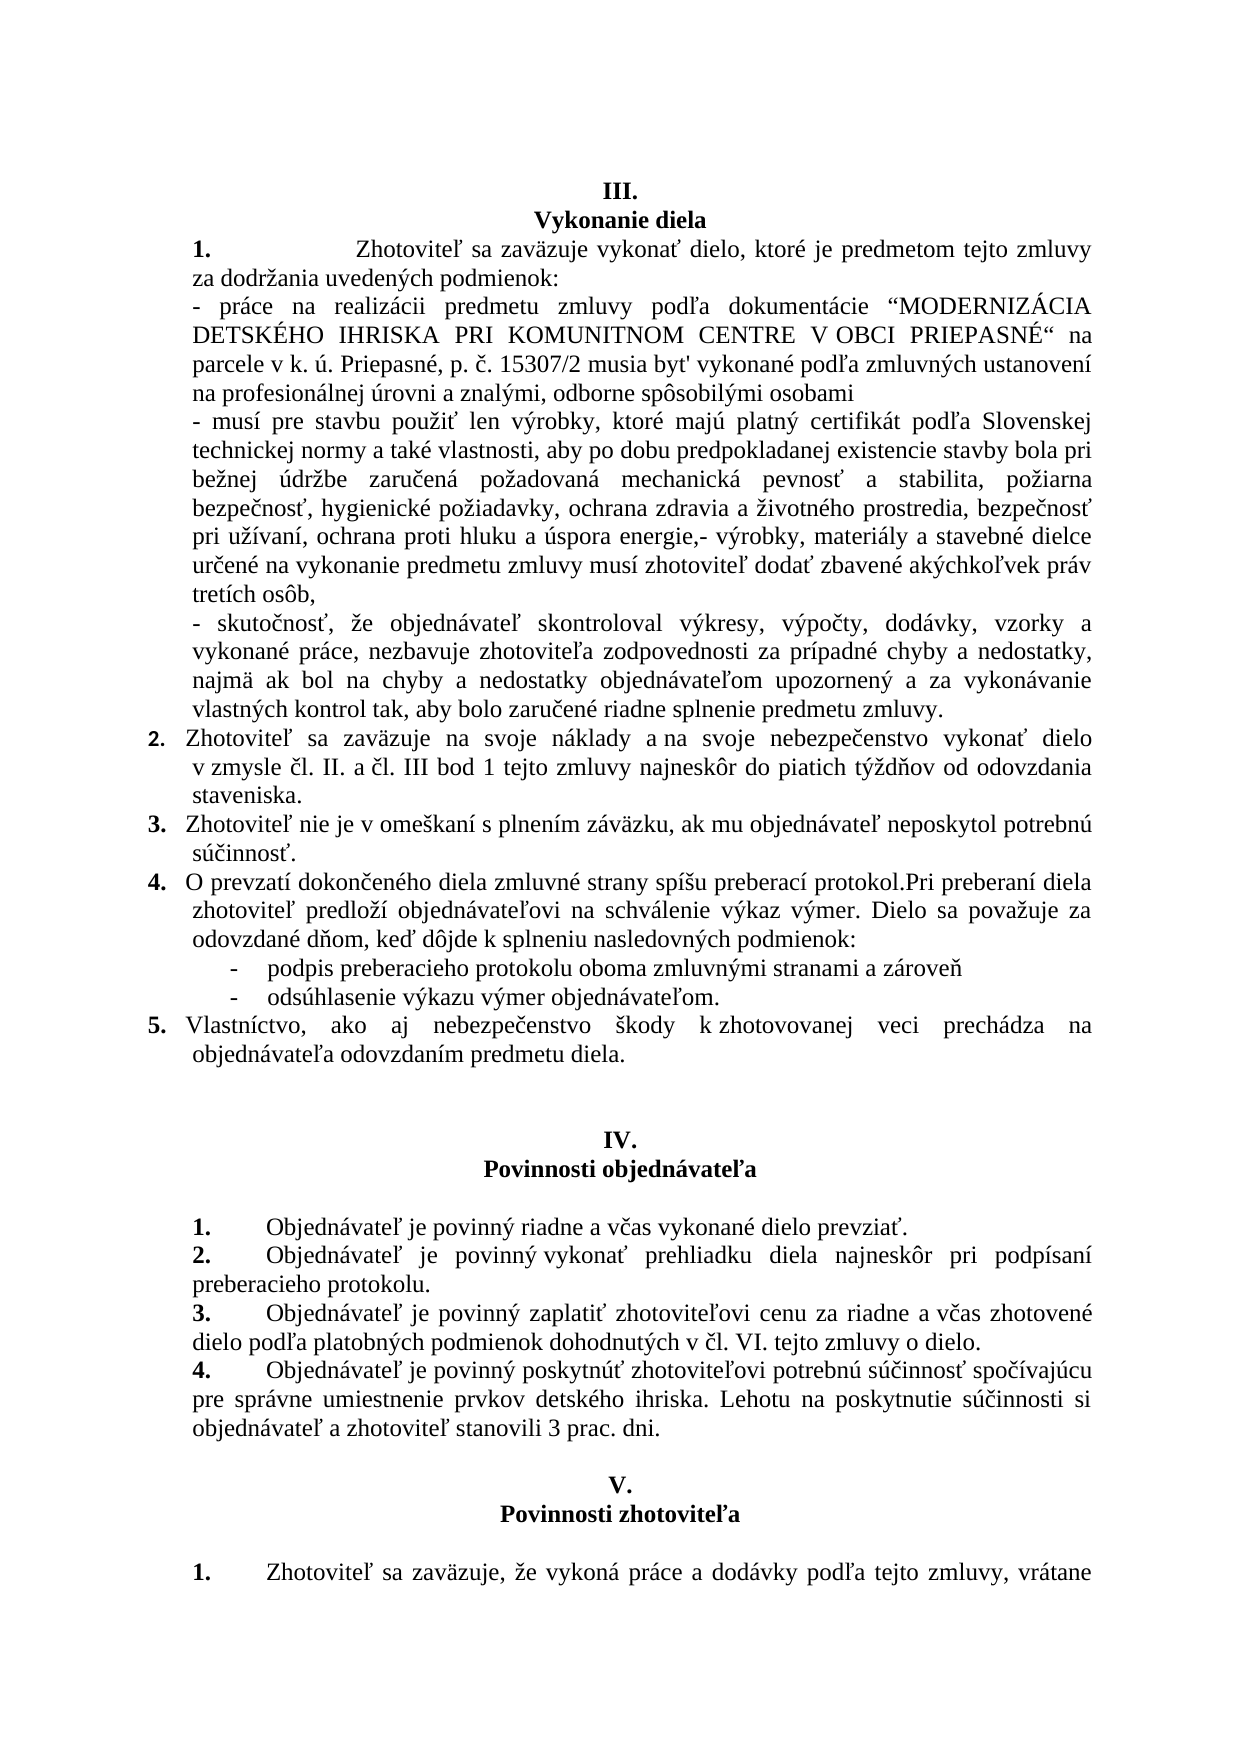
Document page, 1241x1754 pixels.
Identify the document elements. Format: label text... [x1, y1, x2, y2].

text - skutočnosť, že objednávateľ skontroloval výkresy, výpočty, dodávky, vzorky a vykonané práce, nezbavuje zhotoviteľa zodpovednosti za prípadné chyby a nedostatky, najmä ak bol na chyby a nedostatky objednávateľom upozornený a za vykonávanie vlastných kontrol tak, aby bolo zaručené riadne splnenie predmetu zmluvy. [192, 608, 1093, 723]
text - musí pre stavbu použiť len výrobky, ktoré majú platný certifikát podľa Slovenskej technickej normy a také vlastnosti, aby po dobu predpokladanej existencie stavby bola pri bežnej údržbe zaručená požadovaná mechanická pevnosť a stabilita, požiarna bezpečnosť, hygienické požiadavky, ochrana zdravia a životného prostredia, bezpečnosť pri užívaní, ochrana proti hluku a úspora energie,- výrobky, materiály a stavebné dielce určené na vykonanie predmetu zmluvy musí zhotoviteľ dodať zbavené akýchkoľvek práv tretích osôb, [192, 406, 1093, 608]
list Objednávateľ je povinný zaplatiť zhotoviteľovi cenu za riadne a včas zhotovené dielo podľa platobných podmienok dohodnutých v čl. VI. tejto zmluvy o dielo. [192, 1298, 1093, 1355]
list Objednávateľ je povinný poskytnúť zhotoviteľovi potrebnú súčinnosť spočívajúcu pre správne umiestnenie prvkov detského ihriska. Lehotu na poskytnutie súčinnosti si objednávateľ a zhotoviteľ stanovili 3 prac. dni. [192, 1355, 1093, 1442]
text - práce na realizácii predmetu zmluvy podľa dokumentácie “MODERNIZÁCIA DETSKÉHO IHRISKA PRI KOMUNITNOM CENTRE V OBCI PRIEPASNÉ“ na parcele v k. ú. Priepasné, p. č. 15307/2 musia byt' vykonané podľa zmluvných ustanovení na profesionálnej úrovni a znalými, odborne spôsobilými osobami [192, 291, 1093, 406]
list Zhotoviteľ nie je v omeškaní s plnením záväzku, ak mu objednávateľ neposkytol potrebnú súčinnosť. [148, 809, 1093, 867]
text IV. [148, 1125, 1093, 1154]
text Povinnosti objednávateľa [148, 1154, 1093, 1183]
text Vykonanie diela [148, 205, 1093, 234]
text V. [148, 1470, 1093, 1499]
list Vlastníctvo, ako aj nebezpečenstvo škody k zhotovovanej veci prechádza na objednávateľa odovzdaním predmetu diela. [148, 1010, 1093, 1068]
list Zhotoviteľ sa zaväzuje na svoje náklady a na svoje nebezpečenstvo vykonať dielo v zmysle čl. II. a čl. III bod 1 tejto zmluvy najneskôr do piatich týždňov od odovzdania staveniska. [148, 723, 1093, 809]
list O prevzatí dokončeného diela zmluvné strany spíšu preberací protokol.Pri preberaní diela zhotoviteľ predloží objednávateľovi na schválenie výkaz výmer. Dielo sa považuje za odovzdané dňom, keď dôjde k splneniu nasledovných podmienok: [148, 867, 1093, 953]
list Zhotoviteľ sa zaväzuje vykonať dielo, ktoré je predmetom tejto zmluvy za dodržania uvedených podmienok: [192, 234, 1093, 291]
list odsúhlasenie výkazu výmer objednávateľom. [229, 982, 1093, 1010]
list Objednávateľ je povinný vykonať prehliadku diela najneskôr pri podpísaní preberacieho protokolu. [192, 1240, 1093, 1298]
list Objednávateľ je povinný riadne a včas vykonané dielo prevziať. [192, 1212, 1093, 1240]
text III. [148, 176, 1093, 205]
list Zhotoviteľ sa zaväzuje, že vykoná práce a dodávky podľa tejto zmluvy, vrátane [192, 1557, 1093, 1585]
text Povinnosti zhotoviteľa [148, 1499, 1093, 1528]
list podpis preberacieho protokolu oboma zmluvnými stranami a zároveň [229, 953, 1093, 982]
